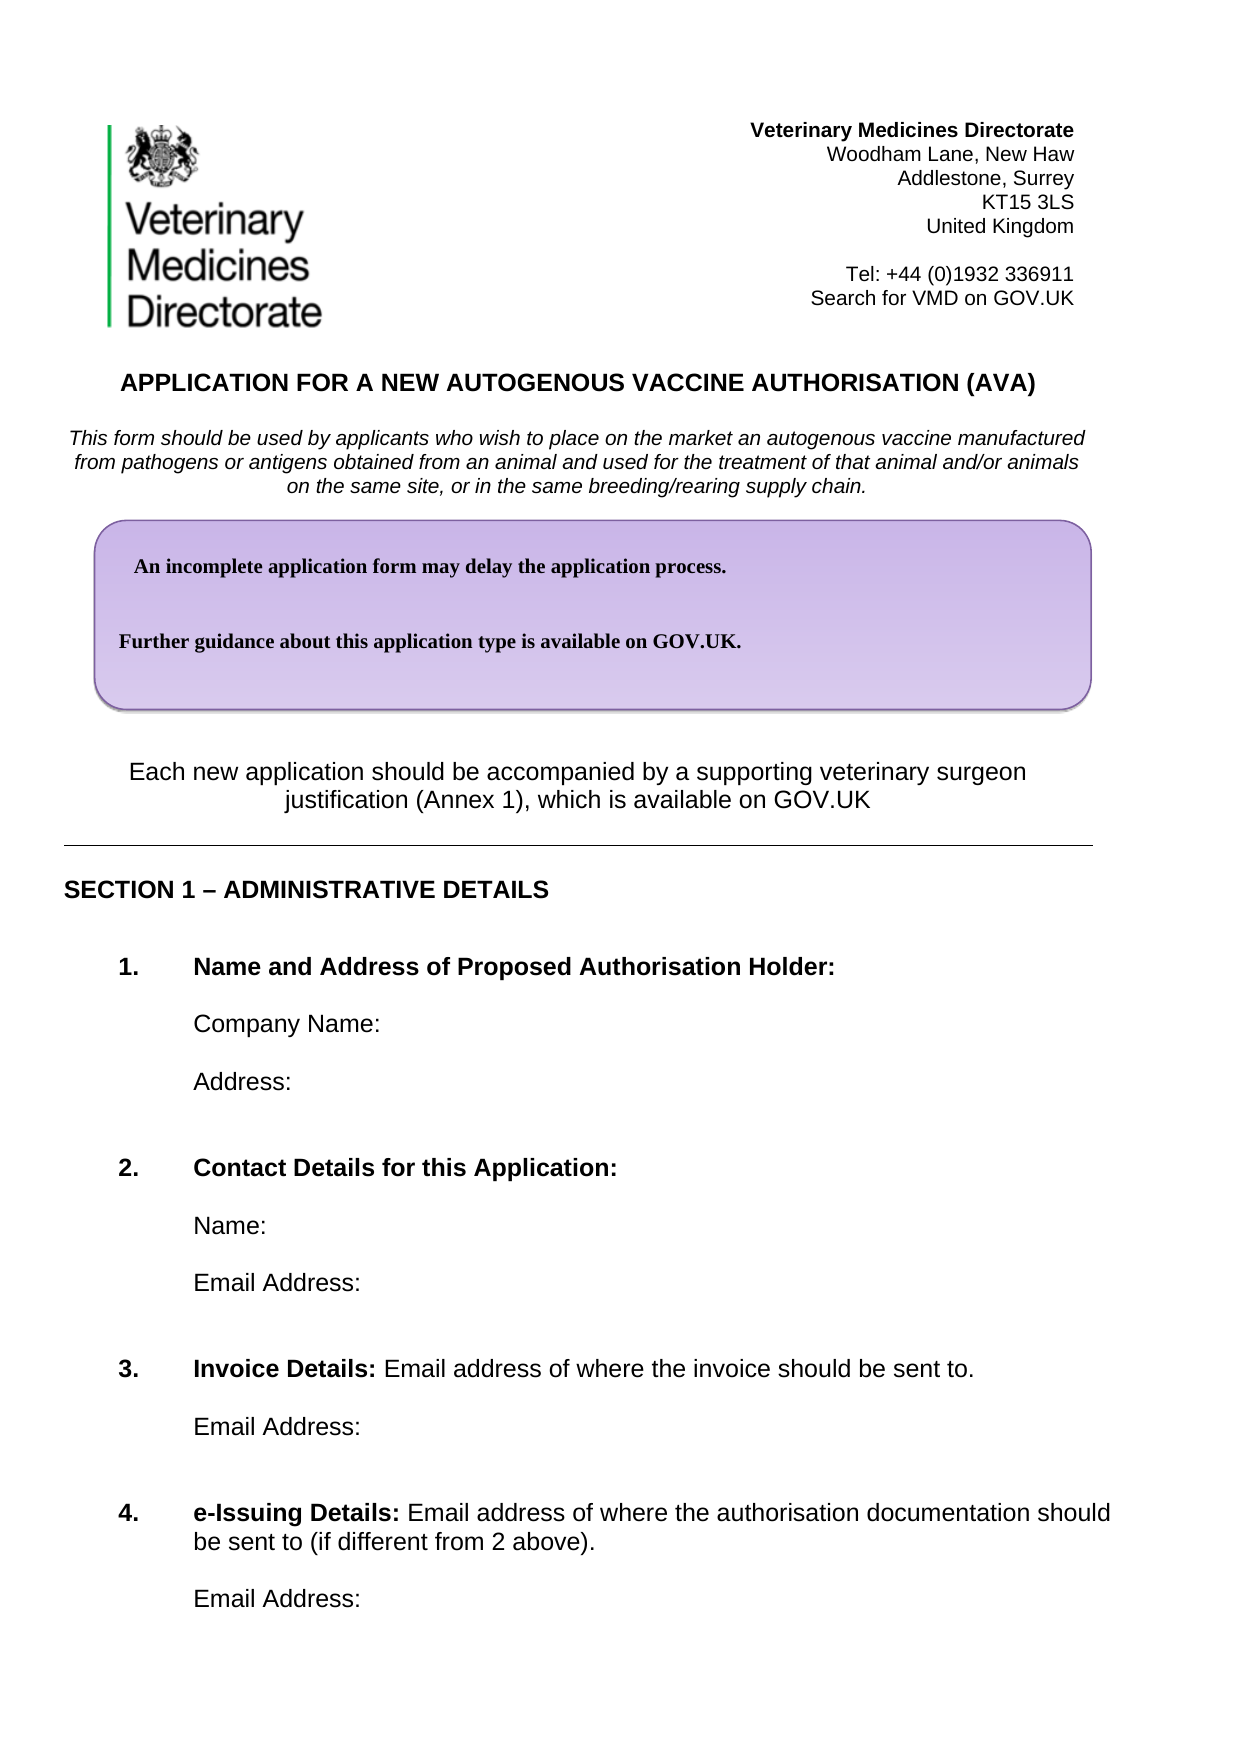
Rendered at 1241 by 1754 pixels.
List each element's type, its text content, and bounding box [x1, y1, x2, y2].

table_header [1104, 118, 1240, 952]
text Email Address: [118, 1412, 1122, 1441]
text Email Address: [118, 1584, 1122, 1613]
text 2. Contact Details for this Application: [118, 1153, 1122, 1182]
table_header Veterinary Medicines Directorate Woodham Lane, New Haw Addlestone, Surrey KT15 3LS United Kingdom Tel: +44 (0)1932 336911 Search for VMD on GOV.UK [720, 118, 1085, 340]
text Email Address: [118, 1268, 1122, 1297]
text 1. Name and Address of Proposed Authorisation Holder: [118, 952, 1181, 981]
text 4. e-Issuing Details: Email address of where the authorisation documentation should be sent to (if different from 2 above). [118, 1498, 1122, 1556]
text Address: [118, 1067, 1122, 1096]
table_header [71, 118, 289, 340]
table_header [289, 118, 720, 340]
text 3. Invoice Details: Email address of where the invoice should be sent to. [118, 1354, 1122, 1383]
text Name: [118, 1211, 1122, 1239]
table_header APPLICATION FOR A NEW AUTOGENOUS VACCINE AUTHORISATION (AVA) This form should be used by applicants who wish to place on the market an autogenous vaccine manufactured from pathogens or antigens obtained from an animal and used for the treatment of that animal and/or animals on the same site, or in the same breeding/rearing supply chain. Each new application should be accompanied by a supporting veterinary surgeon justification (Annex 1), which is available on GOV.UK SECTION 1 – ADMINISTRATIVE DETAILS [52, 118, 1104, 952]
text Company Name: [118, 1009, 1122, 1038]
